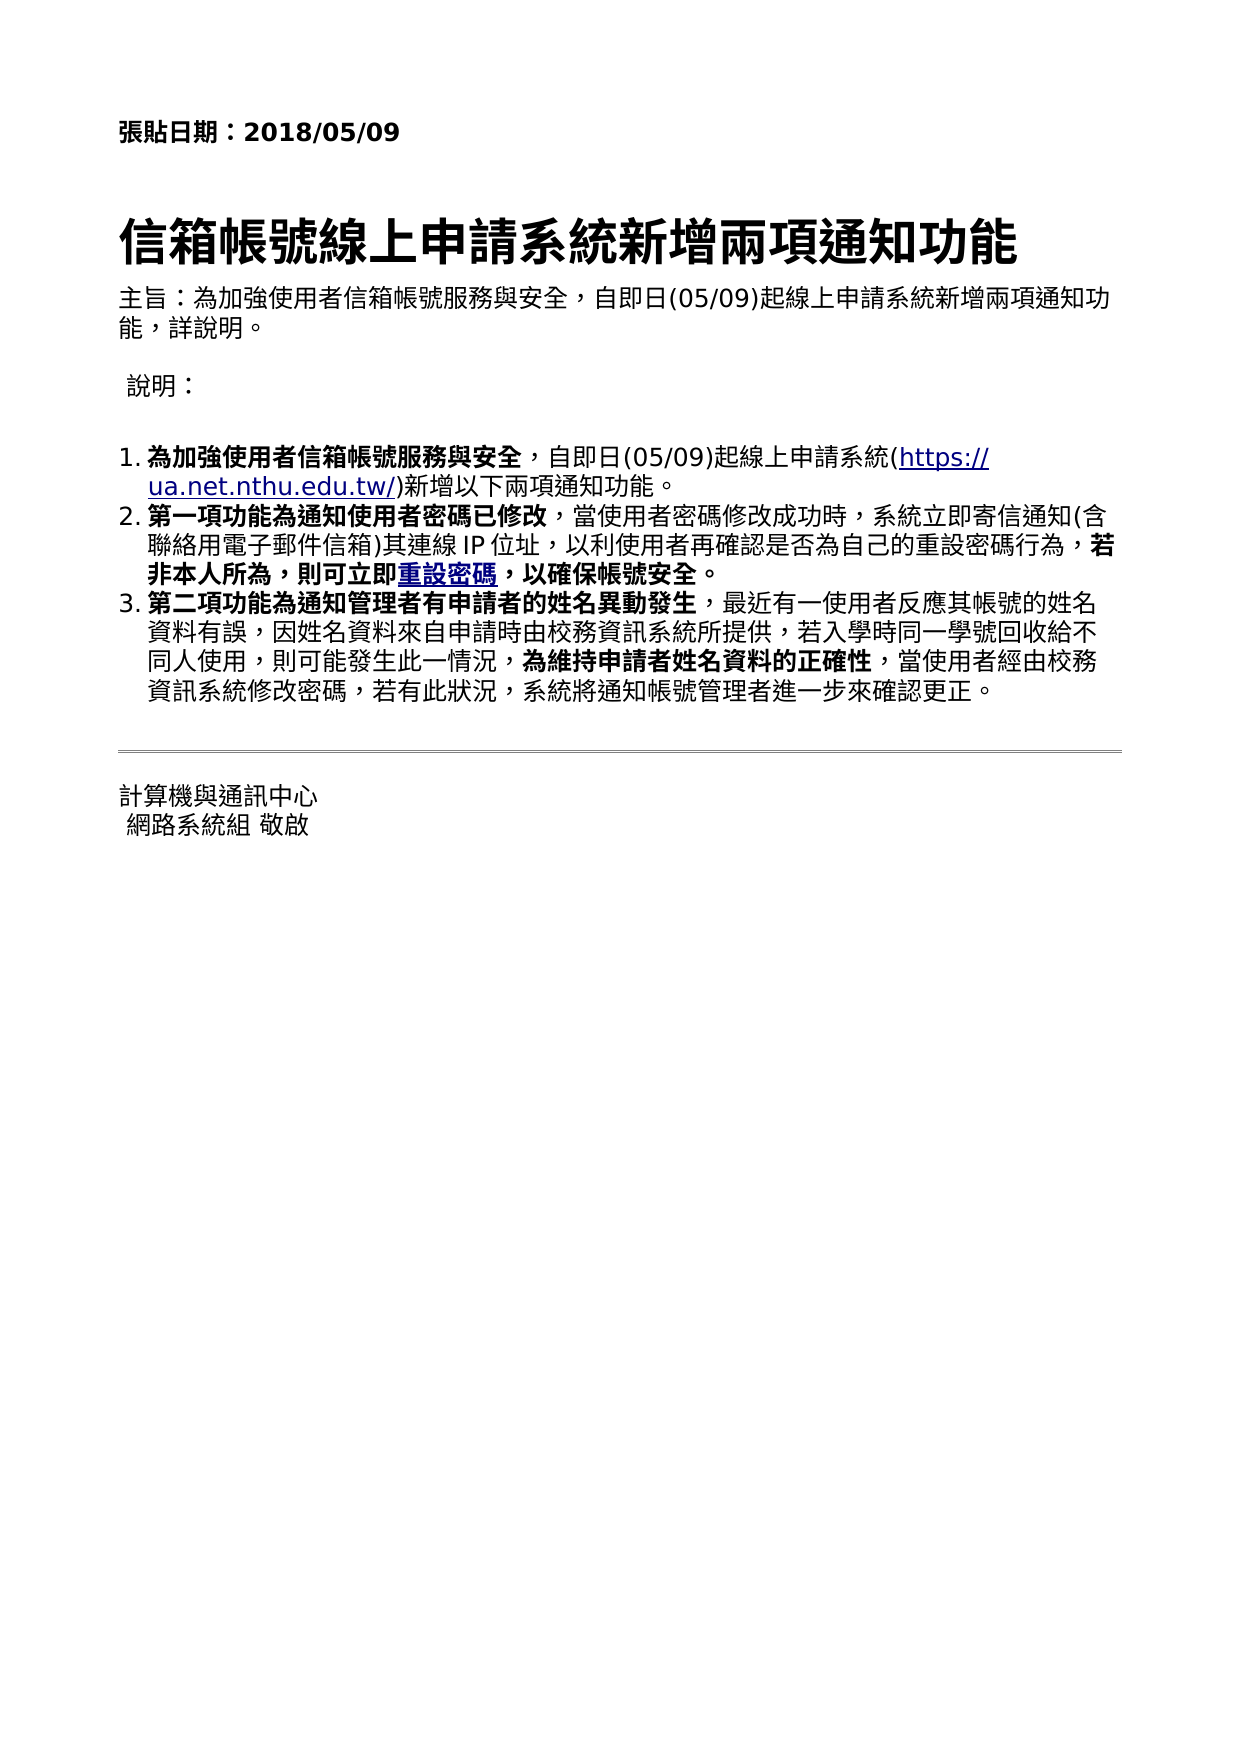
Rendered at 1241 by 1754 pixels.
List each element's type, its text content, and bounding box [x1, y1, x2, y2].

list 第一項功能為通知使用者密碼已修改，當使用者密碼修改成功時，系統立即寄信通知(含聯絡用電子郵件信箱)其連線IP位址，以利使用者再確認是否為自己的重設密碼行為，若非本人所為，則可立即重設密碼，以確保帳號安全。 [118, 502, 1122, 589]
list 為加強使用者信箱帳號服務與安全，自即日(05/09)起線上申請系統(https://ua.net.nthu.edu.tw/)新增以下兩項通知功能。 [118, 443, 1122, 502]
text 張貼日期：2018/05/09 [118, 118, 1122, 176]
text 主旨：為加強使用者信箱帳號服務與安全，自即日(05/09)起線上申請系統新增兩項通知功能，詳說明。 說明： [118, 285, 1122, 401]
text 計算機與通訊中心 網路系統組 敬啟 [118, 782, 1122, 840]
subtitle 信箱帳號線上申請系統新增兩項通知功能 [118, 214, 1122, 272]
list 第二項功能為通知管理者有申請者的姓名異動發生，最近有一使用者反應其帳號的姓名資料有誤，因姓名資料來自申請時由校務資訊系統所提供，若入學時同一學號回收給不同人使用，則可能發生此一情況，為維持申請者姓名資料的正確性，當使用者經由校務資訊系統修改密碼，若有此狀況，系統將通知帳號管理者進一步來確認更正。 [118, 589, 1122, 706]
